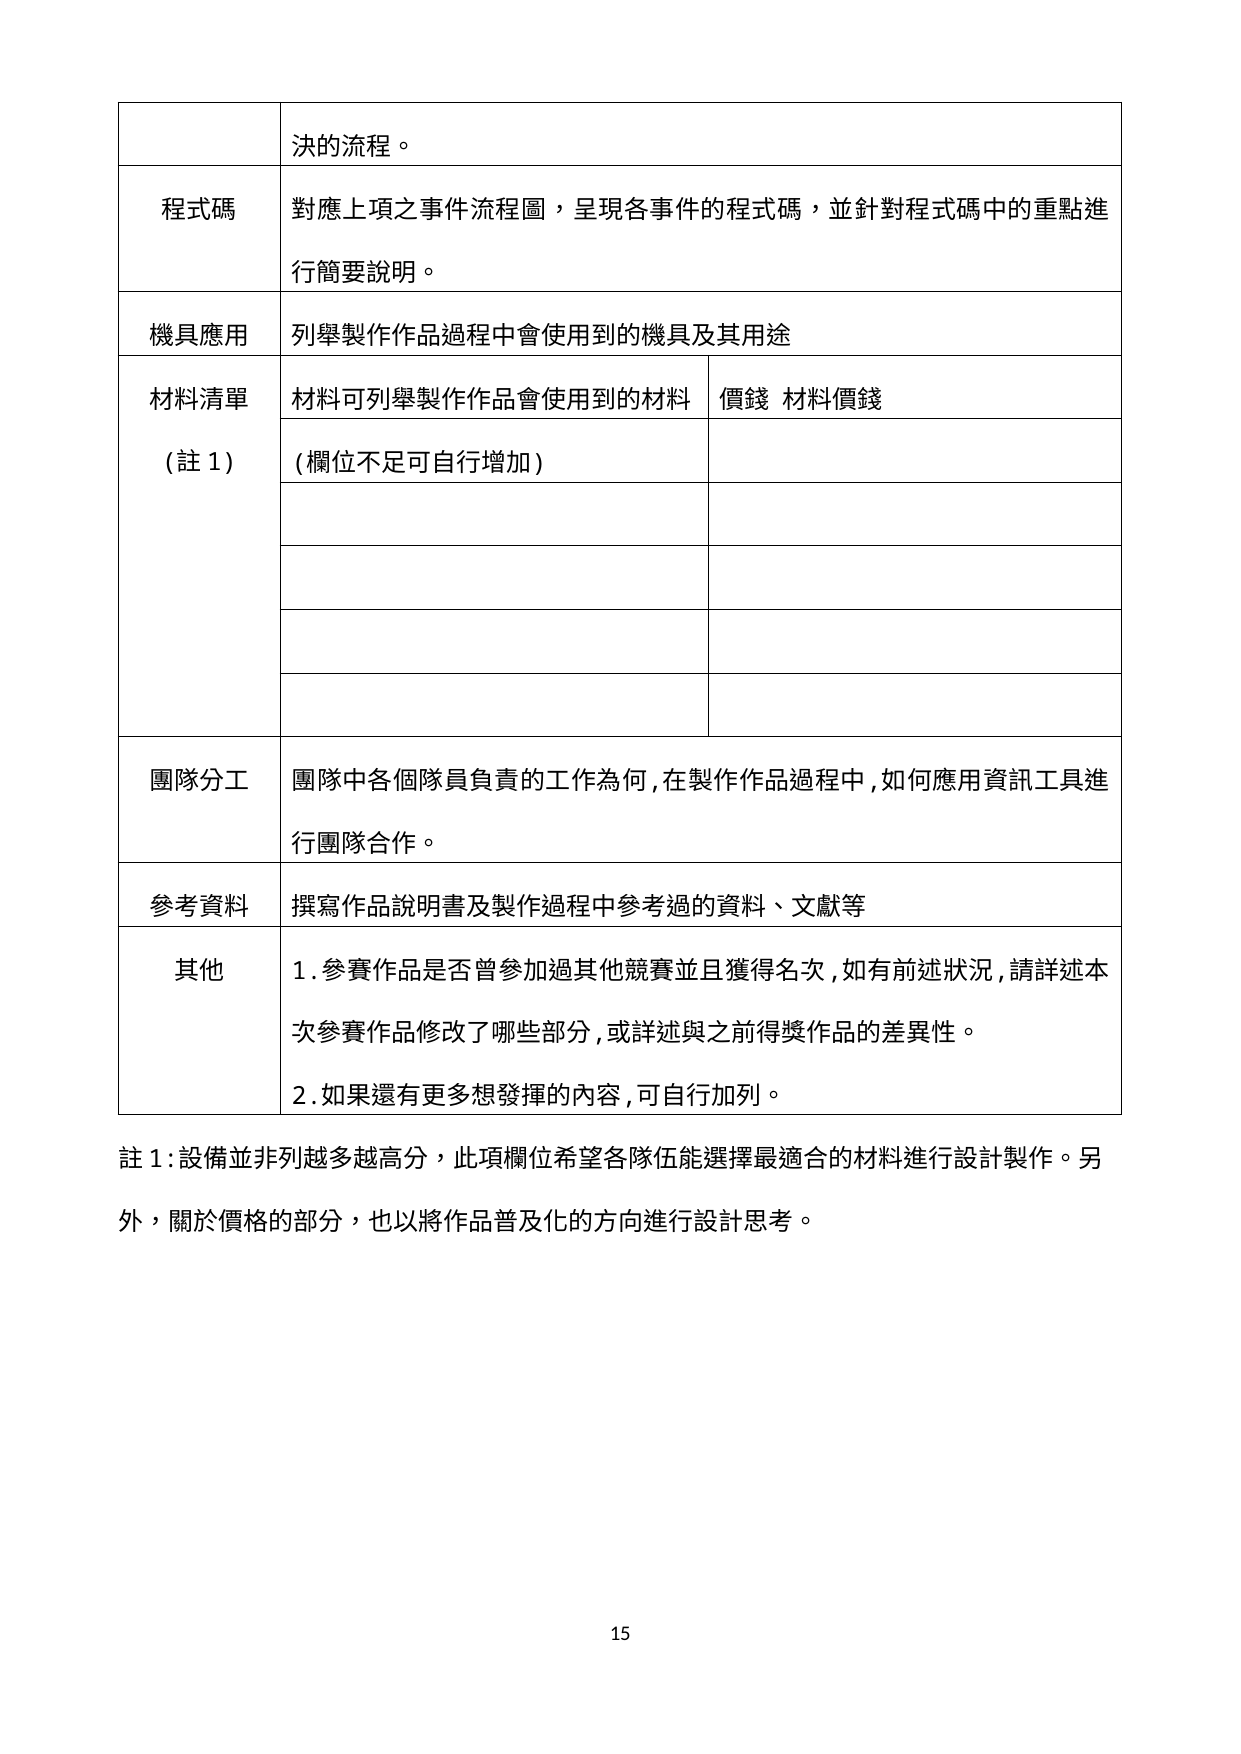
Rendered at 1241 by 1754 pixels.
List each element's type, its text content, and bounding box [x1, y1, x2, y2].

table_cell [709, 546, 1121, 609]
table_cell [281, 674, 708, 736]
table_cell 價錢 材料價錢 [709, 356, 1121, 418]
table_cell [709, 419, 1121, 482]
table_cell [119, 103, 280, 165]
table_cell 團隊中各個隊員負責的工作為何,在製作作品過程中,如何應用資訊工具進行團隊合作。 [281, 737, 1121, 862]
table_cell 材料可列舉製作作品會使用到的材料 [281, 356, 708, 418]
table_cell [709, 483, 1121, 545]
table_cell [281, 610, 708, 672]
table_cell 對應上項之事件流程圖，呈現各事件的程式碼，並針對程式碼中的重點進行簡要說明。 [281, 166, 1121, 291]
table_cell [281, 483, 708, 545]
text 註1:設備並非列越多越高分，此項欄位希望各隊伍能選擇最適合的材料進行設計製作。另 [118, 1115, 1122, 1178]
table_cell 團隊分工 [119, 737, 280, 862]
table_cell [709, 610, 1121, 672]
table_cell 參考資料 [119, 863, 280, 926]
table_cell 決的流程。 [281, 103, 1121, 165]
table_cell 機具應用 [119, 292, 280, 355]
table_cell 1.參賽作品是否曾參加過其他競賽並且獲得名次,如有前述狀況,請詳述本次參賽作品修改了哪些部分,或詳述與之前得獎作品的差異性。 2.如果還有更多想發揮的內容,可自行加列。 [281, 927, 1121, 1114]
table_cell 其他 [119, 927, 280, 1114]
table_cell [281, 546, 708, 609]
table_cell (欄位不足可自行增加) [281, 419, 708, 482]
table_cell 材料清單 (註1) [119, 356, 280, 736]
table_cell 程式碼 [119, 166, 280, 291]
table_cell 列舉製作作品過程中會使用到的機具及其用途 [281, 292, 1121, 355]
text 外，關於價格的部分，也以將作品普及化的方向進行設計思考。 [118, 1178, 1122, 1240]
table_cell 撰寫作品說明書及製作過程中參考過的資料、文獻等 [281, 863, 1121, 926]
table_cell [709, 674, 1121, 736]
